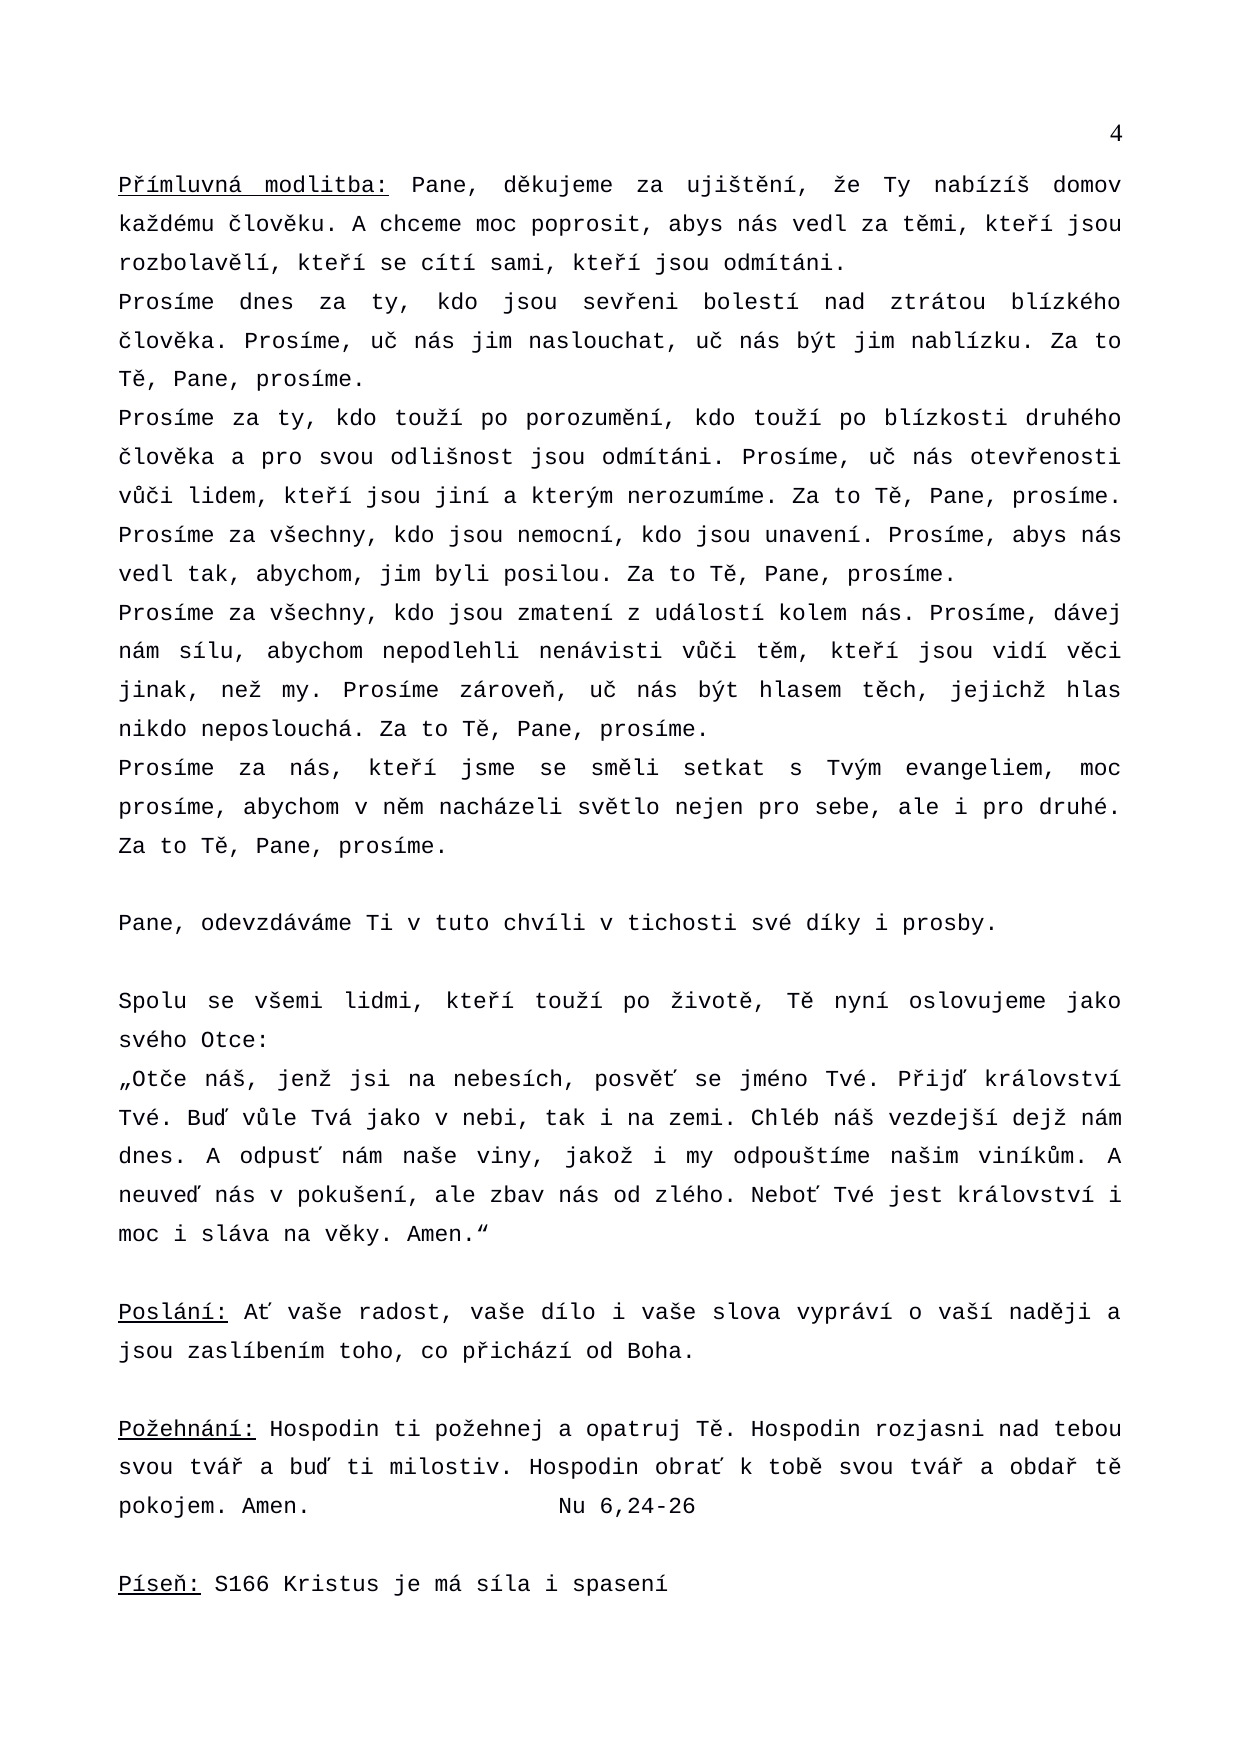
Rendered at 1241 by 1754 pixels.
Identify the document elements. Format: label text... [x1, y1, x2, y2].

text Pane, odevzdáváme Ti v tuto chvíli v tichosti své díky i prosby. [118, 912, 1122, 938]
text „Otče náš, jenž jsi na nebesích, posvěť se jméno Tvé. Přijď království Tvé. Buď vůle Tvá jako v nebi, tak i na zemi. Chléb náš vezdejší dejž nám dnes. A odpusť nám naše viny, jakož i my odpouštíme našim viníkům. A neuveď nás v pokušení, ale zbav nás od zlého. Neboť Tvé jest království i moc i sláva na věky. Amen.“ [118, 1067, 1122, 1248]
text Prosíme za nás, kteří jsme se směli setkat s Tvým evangeliem, moc prosíme, abychom v něm nacházeli světlo nejen pro sebe, ale i pro druhé. Za to Tě, Pane, prosíme. [118, 756, 1122, 860]
text Prosíme za ty, kdo touží po porozumění, kdo touží po blízkosti druhého člověka a pro svou odlišnost jsou odmítáni. Prosíme, uč nás otevřenosti vůči lidem, kteří jsou jiní a kterým nerozumíme. Za to Tě, Pane, prosíme. [118, 407, 1122, 510]
text Poslání: Ať vaše radost, vaše dílo i vaše slova vypráví o vaší naději a jsou zaslíbením toho, co přichází od Boha. [118, 1300, 1122, 1365]
text Požehnání: Hospodin ti požehnej a opatruj Tě. Hospodin rozjasni nad tebou svou tvář a buď ti milostiv. Hospodin obrať k tobě svou tvář a obdař tě pokojem. Amen. Nu 6,24-26 [118, 1417, 1122, 1521]
text Prosíme za všechny, kdo jsou nemocní, kdo jsou unavení. Prosíme, abys nás vedl tak, abychom, jim byli posilou. Za to Tě, Pane, prosíme. [118, 523, 1122, 588]
text Píseň: S166 Kristus je má síla i spasení [118, 1572, 1122, 1598]
text Spolu se všemi lidmi, kteří touží po životě, Tě nyní oslovujeme jako svého Otce: [118, 989, 1122, 1054]
text Prosíme dnes za ty, kdo jsou sevřeni bolestí nad ztrátou blízkého člověka. Prosíme, uč nás jim naslouchat, uč nás být jim nablízku. Za to Tě, Pane, prosíme. [118, 290, 1122, 394]
text Prosíme za všechny, kdo jsou zmatení z událostí kolem nás. Prosíme, dávej nám sílu, abychom nepodlehli nenávisti vůči těm, kteří jsou vidí věci jinak, než my. Prosíme zároveň, uč nás být hlasem těch, jejichž hlas nikdo neposlouchá. Za to Tě, Pane, prosíme. [118, 601, 1122, 743]
text Přímluvná modlitba: Pane, děkujeme za ujištění, že Ty nabízíš domov každému člověku. A chceme moc poprosit, abys nás vedl za těmi, kteří jsou rozbolavělí, kteří se cítí sami, kteří jsou odmítáni. [118, 173, 1122, 277]
